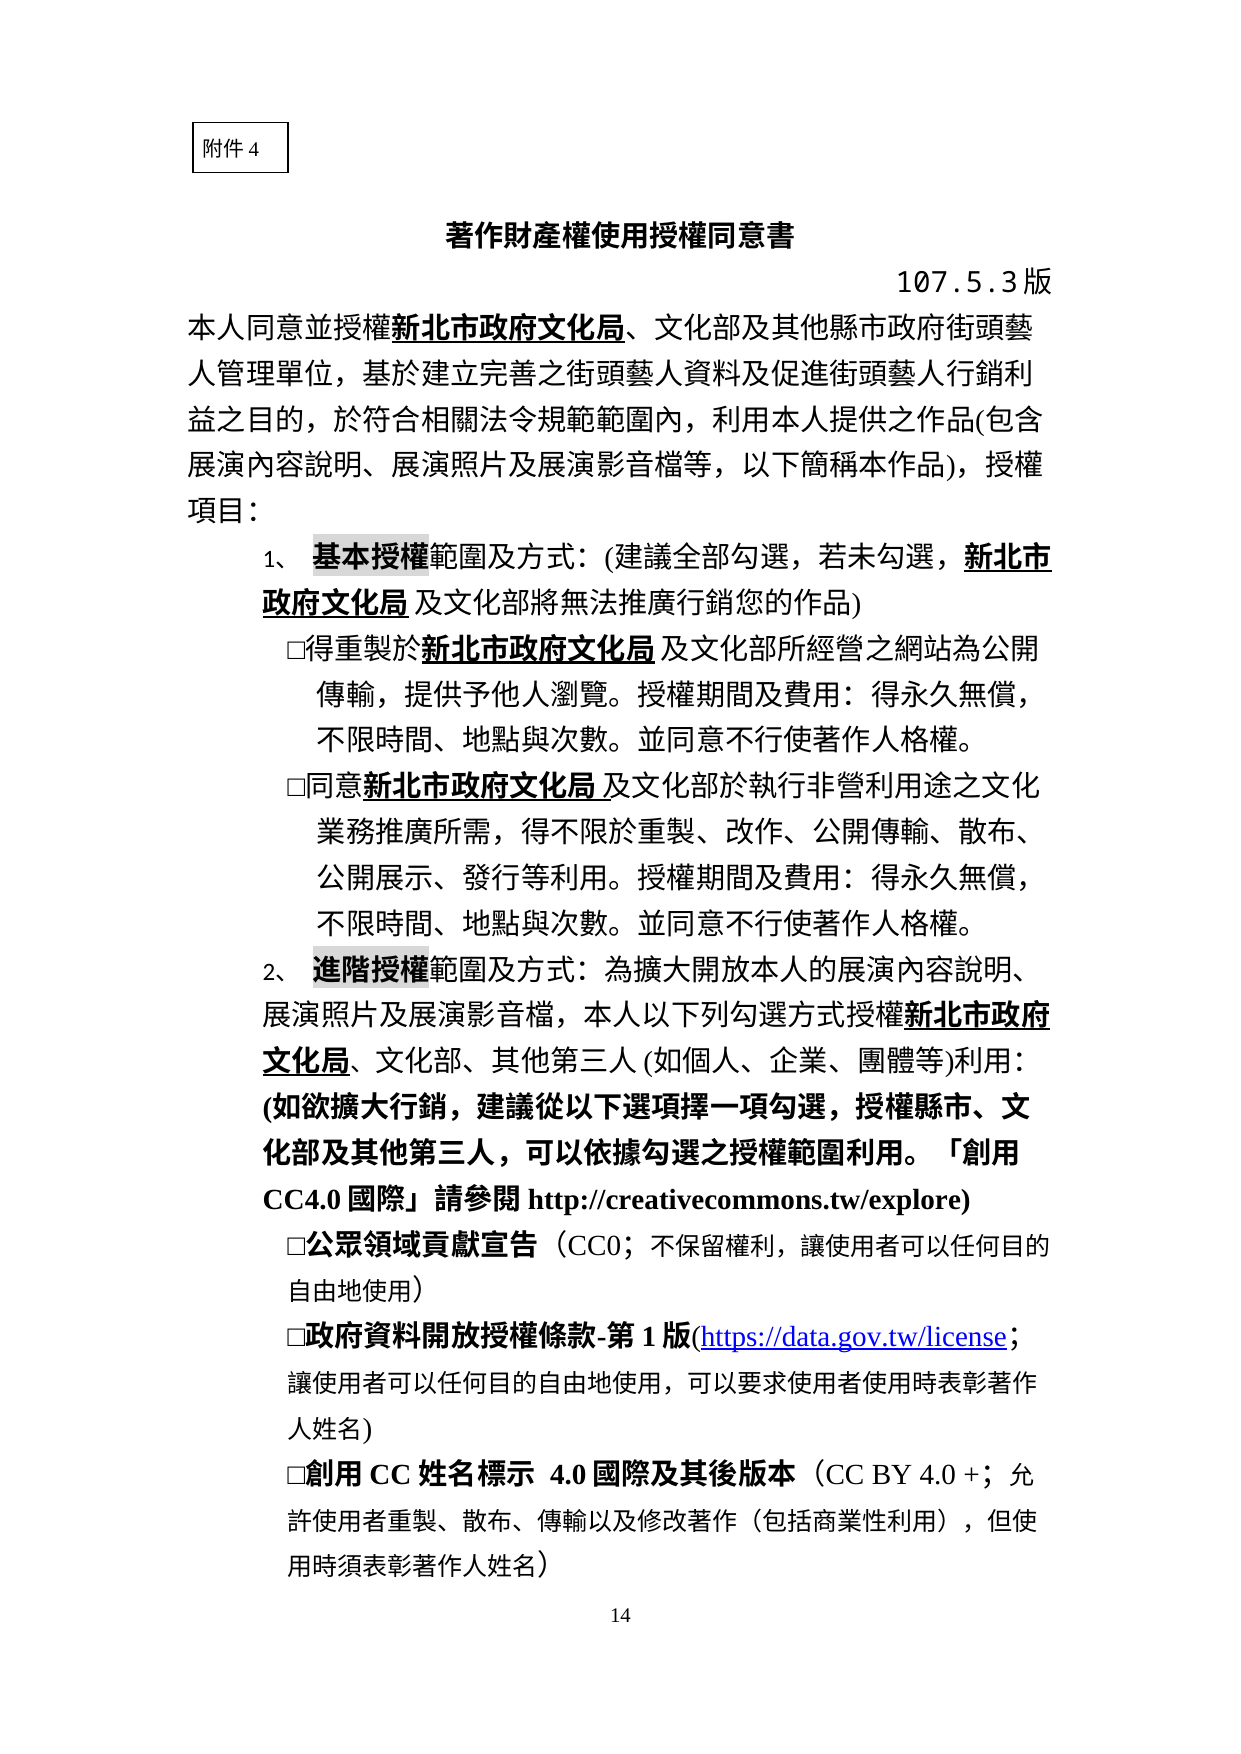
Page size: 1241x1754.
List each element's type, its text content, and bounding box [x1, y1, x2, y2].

text 附件4 [202, 132, 278, 162]
list 進階授權範圍及方式：為擴大開放本人的展演內容說明、展演照片及展演影音檔，本人以下列勾選方式授權新北市政府文化局、文化部、其他第三人 (如個人、企業、團體等)利用：(如欲擴大行銷，建議從以下選項擇一項勾選，授權縣市、文化部及其他第三人，可以依據勾選之授權範圍利用。「創用CC4.0國際」請參閱http://creativecommons.tw/explore) [262, 943, 1053, 1218]
text □公眾領域貢獻宣告（CC0；不保留權利，讓使用者可以任何目的自由地使用） [287, 1218, 1053, 1310]
list □得重製於新北市政府文化局 及文化部所經營之網站為公開傳輸，提供予他人瀏覽。授權期間及費用：得永久無償，不限時間、地點與次數。並同意不行使著作人格權。 [287, 622, 1053, 760]
text 本人同意並授權新北市政府文化局、文化部及其他縣市政府街頭藝人管理單位，基於建立完善之街頭藝人資料及促進街頭藝人行銷利益之目的，於符合相關法令規範範圍內，利用本人提供之作品(包含展演內容說明、展演照片及展演影音檔等，以下簡稱本作品)，授權項目： [187, 302, 1053, 531]
list 基本授權範圍及方式：(建議全部勾選，若未勾選，新北市政府文化局 及文化部將無法推廣行銷您的作品) [262, 531, 1053, 622]
list 著作財產權使用授權同意書 [187, 210, 1053, 256]
text □政府資料開放授權條款-第1版(https://data.gov.tw/license；讓使用者可以任何目的自由地使用，可以要求使用者使用時表彰著作人姓名) [287, 1310, 1053, 1447]
list □同意新北市政府文化局 及文化部於執行非營利用途之文化業務推廣所需，得不限於重製、改作、公開傳輸、散布、公開展示、發行等利用。授權期間及費用：得永久無償，不限時間、地點與次數。並同意不行使著作人格權。 [287, 760, 1053, 943]
text 107.5.3版 [187, 256, 1053, 302]
text □創用CC 姓名標示 4.0國際及其後版本（CC BY 4.0 +；允許使用者重製、散布、傳輸以及修改著作（包括商業性利用），但使用時須表彰著作人姓名） [287, 1447, 1053, 1585]
